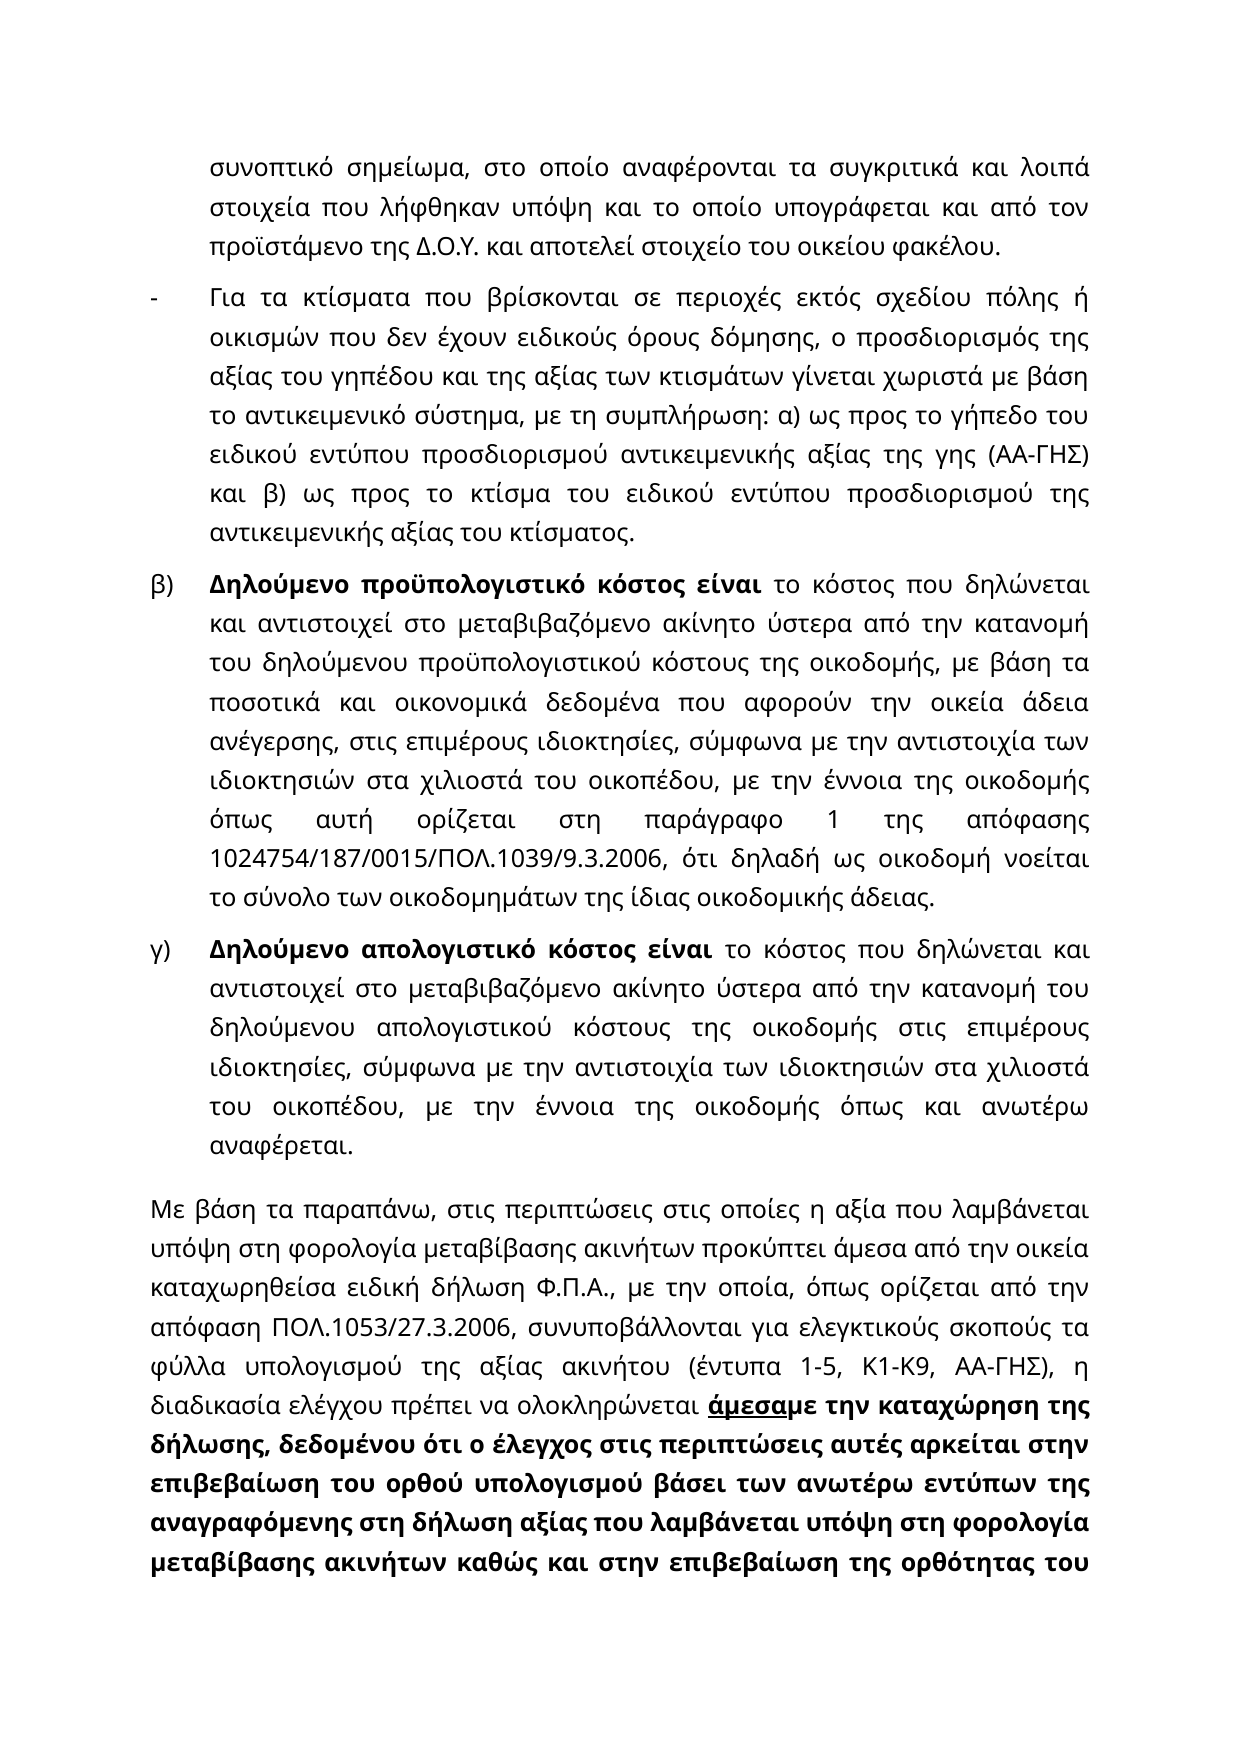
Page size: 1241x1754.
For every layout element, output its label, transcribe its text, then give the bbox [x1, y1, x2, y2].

list γ) Δηλούμενο απολογιστικό κόστος είναι το κόστος που δηλώνεται και αντιστοιχεί στο μεταβιβαζόμενο ακίνητο ύστερα από την κατανομή του δηλούμενου απολογιστικού κόστους της οικοδομής στις επιμέρους ιδιοκτησίες, σύμφωνα με την αντιστοιχία των ιδιοκτησιών στα χιλιοστά του οικοπέδου, με την έννοια της οικοδομής όπως και ανωτέρω αναφέρεται. [150, 932, 1090, 1162]
list β) Δηλούμενο προϋπολογιστικό κόστος είναι το κόστος που δηλώνεται και αντιστοιχεί στο μεταβιβαζόμενο ακίνητο ύστερα από την κατανομή του δηλούμενου προϋπολογιστικού κόστους της οικοδομής, με βάση τα ποσοτικά και οικονομικά δεδομένα που αφορούν την οικεία άδεια ανέγερσης, στις επιμέρους ιδιοκτησίες, σύμφωνα με την αντιστοιχία των ιδιοκτησιών στα χιλιοστά του οικοπέδου, με την έννοια της οικοδομής όπως αυτή ορίζεται στη παράγραφο 1 της απόφασης 1024754/187/0015/ΠΟΛ.1039/9.3.2006, ότι δηλαδή ως οικοδομή νοείται το σύνολο των οικοδομημάτων της ίδιας οικοδομικής άδειας. [150, 567, 1090, 914]
text Με βάση τα παραπάνω, στις περιπτώσεις στις οποίες η αξία που λαμβάνεται υπόψη στη φορολογία μεταβίβασης ακινήτων προκύπτει άμεσα από την οικεία καταχωρηθείσα ειδική δήλωση Φ.Π.Α., με την οποία, όπως ορίζεται από την απόφαση ΠΟΛ.1053/27.3.2006, συνυποβάλλονται για ελεγκτικούς σκοπούς τα φύλλα υπολογισμού της αξίας ακινήτου (έντυπα 1-5, Κ1-Κ9, ΑΑ-ΓΗΣ), η διαδικασία ελέγχου πρέπει να ολοκληρώνεται άμεσαμε την καταχώρηση της δήλωσης, δεδομένου ότι ο έλεγχος στις περιπτώσεις αυτές αρκείται στην επιβεβαίωση του ορθού υπολογισμού βάσει των ανωτέρω εντύπων της αναγραφόμενης στη δήλωση αξίας που λαμβάνεται υπόψη στη φορολογία μεταβίβασης ακινήτων καθώς και στην επιβεβαίωση της ορθότητας του [150, 1192, 1090, 1578]
list - Για τα κτίσματα που βρίσκονται σε περιοχές εκτός σχεδίου πόλης ή οικισμών που δεν έχουν ειδικούς όρους δόμησης, ο προσδιορισμός της αξίας του γηπέδου και της αξίας των κτισμάτων γίνεται χωριστά με βάση το αντικειμενικό σύστημα, με τη συμπλήρωση: α) ως προς το γήπεδο του ειδικού εντύπου προσδιορισμού αντικειμενικής αξίας της γης (ΑΑ-ΓΗΣ) και β) ως προς το κτίσμα του ειδικού εντύπου προσδιορισμού της αντικειμενικής αξίας του κτίσματος. [150, 280, 1090, 549]
list συνοπτικό σημείωμα, στο οποίο αναφέρονται τα συγκριτικά και λοιπά στοιχεία που λήφθηκαν υπόψη και το οποίο υπογράφεται και από τον προϊστάμενο της Δ.Ο.Υ. και αποτελεί στοιχείο του οικείου φακέλου. [150, 150, 1090, 262]
